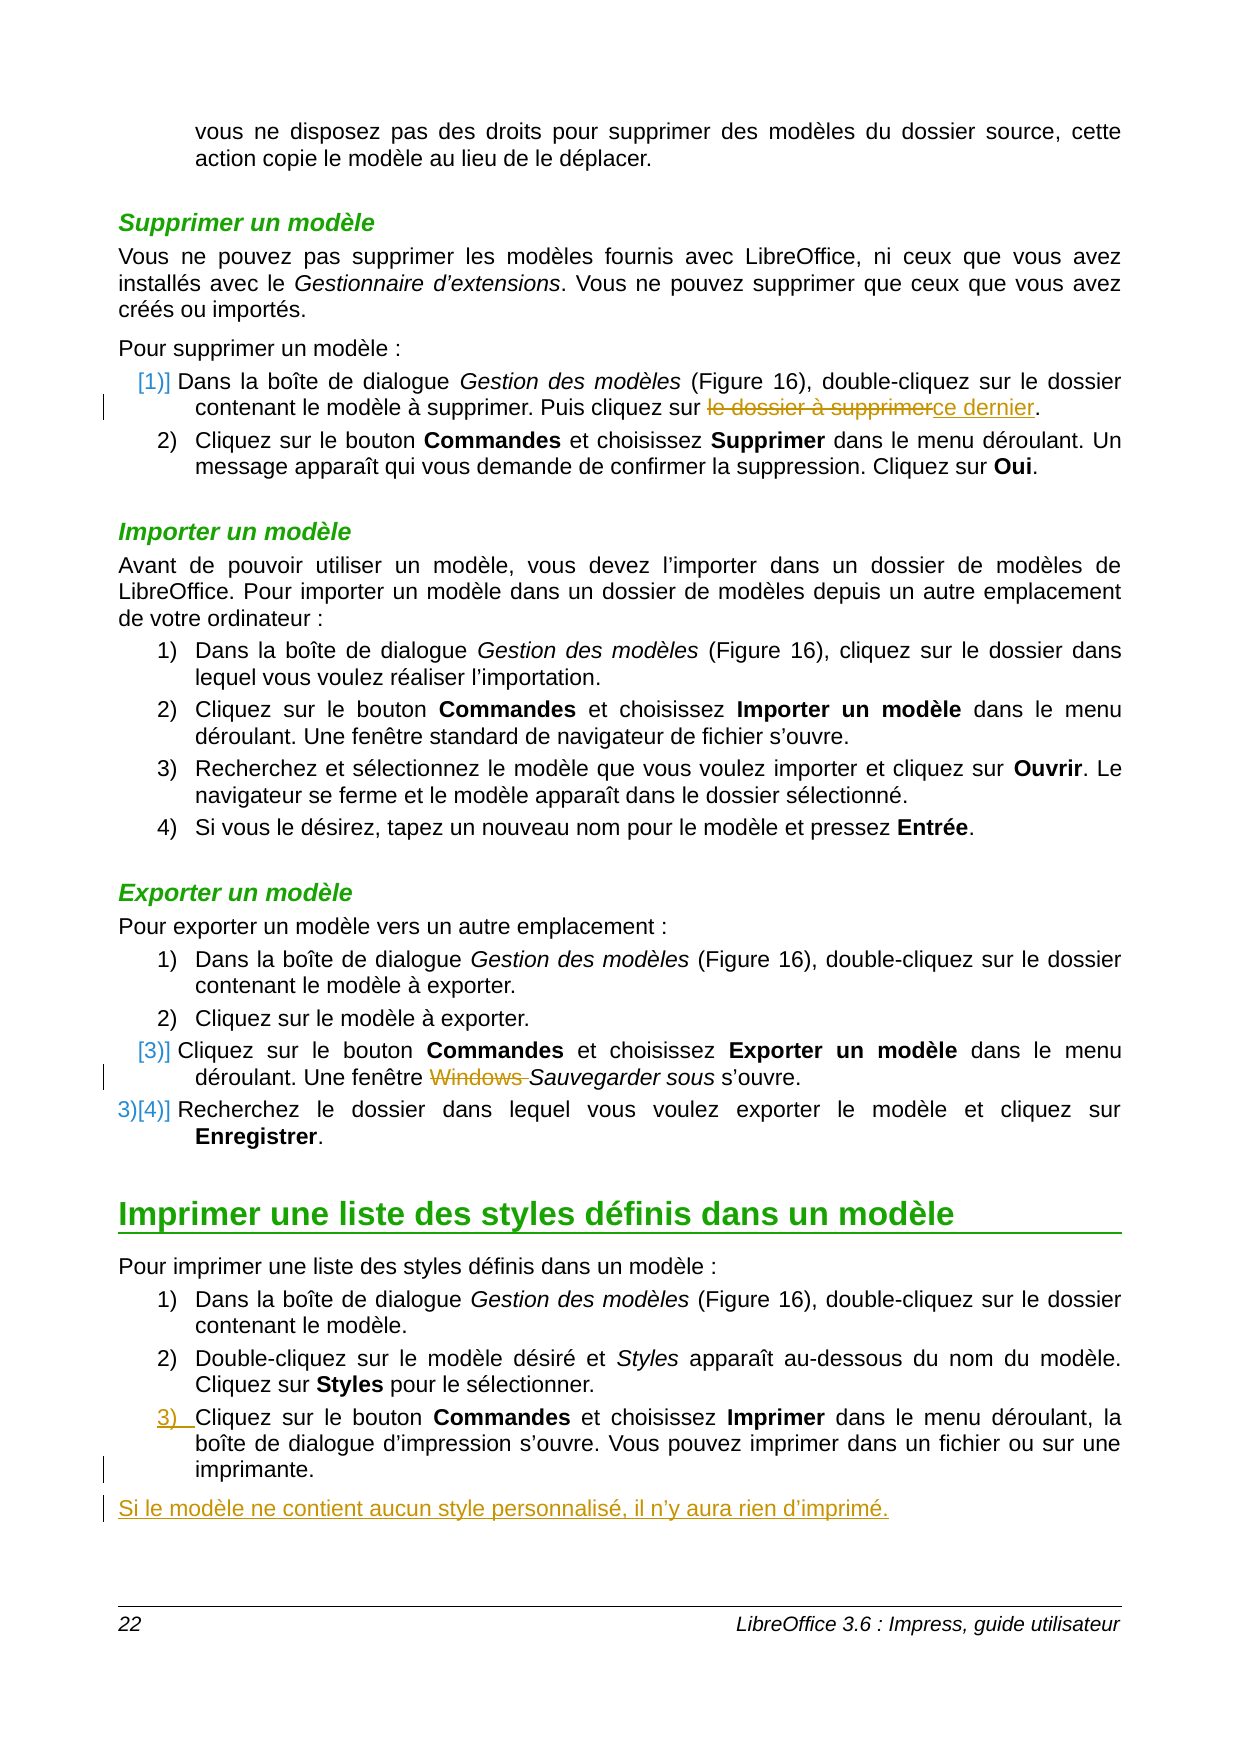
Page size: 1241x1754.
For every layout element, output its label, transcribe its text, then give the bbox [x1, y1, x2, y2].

list Dans la boîte de dialogue Gestion des modèles (Figure 16), cliquez sur le dossier dans lequel vous voulez réaliser l’importation. [177, 637, 1122, 690]
list Cliquez sur le bouton Commandes et choisissez Imprimer dans le menu déroulant, la boîte de dialogue d’impression s’ouvre. Vous pouvez imprimer dans un fichier ou sur une imprimante. [177, 1404, 1122, 1483]
list Si vous le désirez, tapez un nouveau nom pour le modèle et pressez Entrée. [177, 814, 1122, 841]
list vous ne disposez pas des droits pour supprimer des modèles du dossier source, cette action copie le modèle au lieu de le déplacer. [177, 118, 1122, 171]
subtitle Importer un modèle [118, 517, 1122, 546]
list Recherchez le dossier dans lequel vous voulez exporter le modèle et cliquez sur Enregistrer. [177, 1096, 1122, 1149]
list Dans la boîte de dialogue Gestion des modèles (Figure 16), double-cliquez sur le dossier contenant le modèle. [177, 1286, 1122, 1338]
list Avant de pouvoir utiliser un modèle, vous devez l’importer dans un dossier de modèles de LibreOffice. Pour importer un modèle dans un dossier de modèles depuis un autre emplacement de votre ordinateur : [118, 552, 1122, 631]
text Si le modèle ne contient aucun style personnalisé, il n’y aura rien d’imprimé. [118, 1495, 1122, 1522]
subtitle Supprimer un modèle [118, 208, 1122, 237]
list Cliquez sur le bouton Commandes et choisissez Importer un modèle dans le menu déroulant. Une fenêtre standard de navigateur de fichier s’ouvre. [177, 696, 1122, 749]
list Recherchez et sélectionnez le modèle que vous voulez importer et cliquez sur Ouvrir. Le navigateur se ferme et le modèle apparaît dans le dossier sélectionné. [177, 755, 1122, 808]
subtitle Imprimer une liste des styles définis dans un modèle [118, 1193, 1122, 1232]
list Cliquez sur le bouton Commandes et choisissez Supprimer dans le menu déroulant. Un message apparaît qui vous demande de confirmer la suppression. Cliquez sur Oui. [177, 427, 1122, 479]
list Pour imprimer une liste des styles définis dans un modèle : [118, 1253, 1122, 1279]
list Cliquez sur le modèle à exporter. [177, 1005, 1122, 1031]
subtitle Exporter un modèle [118, 878, 1122, 907]
list Dans la boîte de dialogue Gestion des modèles (Figure 16), double-cliquez sur le dossier contenant le modèle à exporter. [177, 946, 1122, 999]
text Vous ne pouvez pas supprimer les modèles fournis avec LibreOffice, ni ceux que vous avez installés avec le Gestionnaire d’extensions. Vous ne pouvez supprimer que ceux que vous avez créés ou importés. [118, 243, 1122, 322]
list Pour exporter un modèle vers un autre emplacement : [118, 913, 1122, 939]
list Cliquez sur le bouton Commandes et choisissez Exporter un modèle dans le menu déroulant. Une fenêtre Sauvegarder sous s’ouvre. [177, 1037, 1122, 1090]
list Dans la boîte de dialogue Gestion des modèles (Figure 16), double-cliquez sur le dossier contenant le modèle à supprimer. Puis cliquez sur ce dernier. [177, 368, 1122, 420]
list Double-cliquez sur le modèle désiré et Styles apparaît au-dessous du nom du modèle. Cliquez sur Styles pour le sélectionner. [177, 1345, 1122, 1397]
list Pour supprimer un modèle : [118, 335, 1122, 361]
